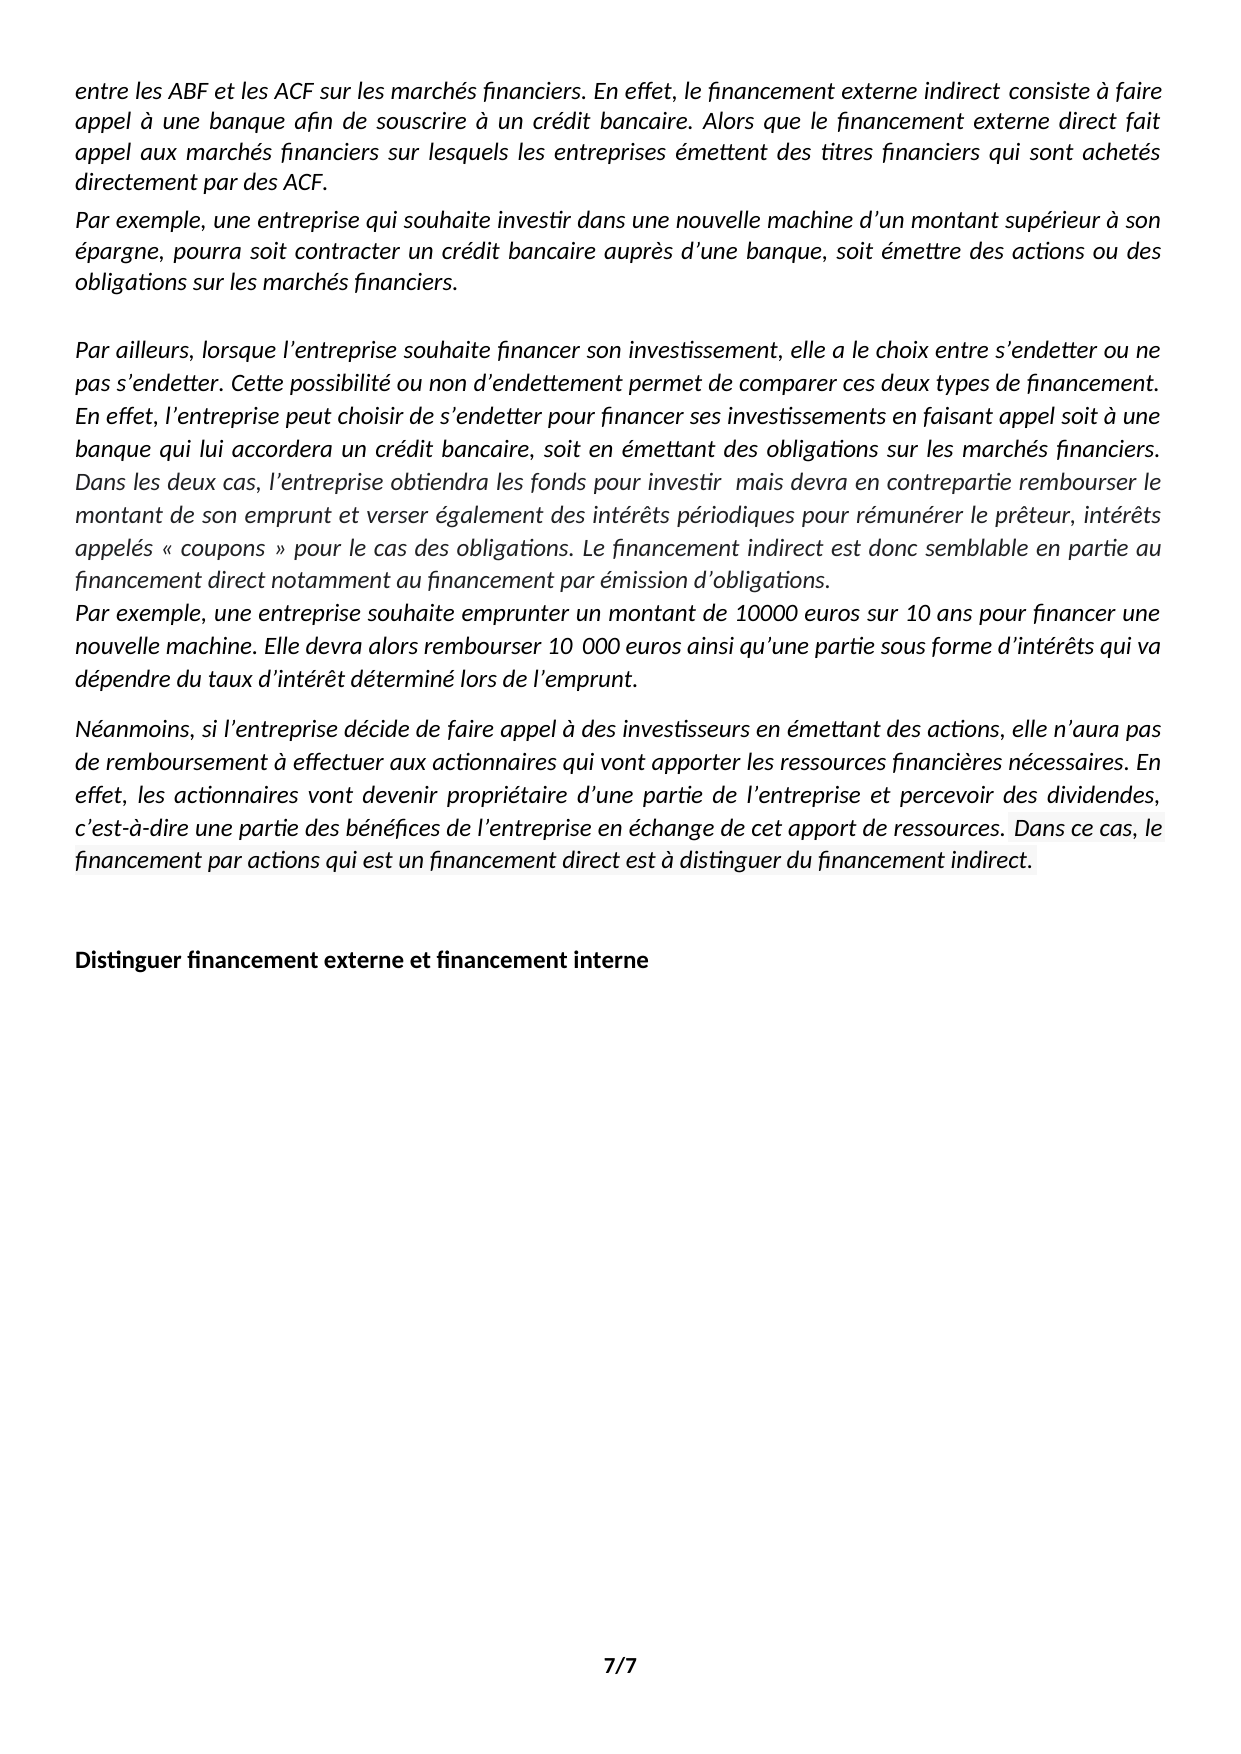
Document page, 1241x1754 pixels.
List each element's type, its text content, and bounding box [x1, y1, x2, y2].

text Par ailleurs, lorsque l’entreprise souhaite financer son investissement, elle a le choix entre s’endetter ou ne pas s’endetter. Cette possibilité ou non d’endettement permet de comparer ces deux types de financement. En effet, l’entreprise peut choisir de s’endetter pour financer ses investissements en faisant appel soit à une banque qui lui accordera un crédit bancaire, soit en émettant des obligations sur les marchés financiers. Dans les deux cas, l’entreprise obtiendra les fonds pour investir mais devra en contrepartie rembourser le montant de son emprunt et verser également des intérêts périodiques pour rémunérer le prêteur, intérêts appelés « coupons » pour le cas des obligations. Le financement indirect est donc semblable en partie au financement direct notamment au financement par émission d’obligations. Par exemple, une entreprise souhaite emprunter un montant de 10000 euros sur 10 ans pour financer une nouvelle machine. Elle devra alors rembourser 10 000 euros ainsi qu’une partie sous forme d’intérêts qui va dépendre du taux d’intérêt déterminé lors de l’emprunt. [75, 334, 1165, 694]
text entre les ABF et les ACF sur les marchés financiers. En effet, le financement externe indirect consiste à faire appel à une banque afin de souscrire à un crédit bancaire. Alors que le financement externe direct fait appel aux marchés financiers sur lesquels les entreprises émettent des titres financiers qui sont achetés directement par des ACF. [75, 75, 1165, 197]
text Distinguer financement externe et financement interne [75, 944, 1165, 974]
text Par exemple, une entreprise qui souhaite investir dans une nouvelle machine d’un montant supérieur à son épargne, pourra soit contracter un crédit bancaire auprès d’une banque, soit émettre des actions ou des obligations sur les marchés financiers. [75, 204, 1165, 296]
text Néanmoins, si l’entreprise décide de faire appel à des investisseurs en émettant des actions, elle n’aura pas de remboursement à effectuer aux actionnaires qui vont apporter les ressources financières nécessaires. En effet, les actionnaires vont devenir propriétaire d’une partie de l’entreprise et percevoir des dividendes, c’est-à-dire une partie des bénéfices de l’entreprise en échange de cet apport de ressources. Dans ce cas, le financement par actions qui est un financement direct est à distinguer du financement indirect. [75, 713, 1165, 875]
